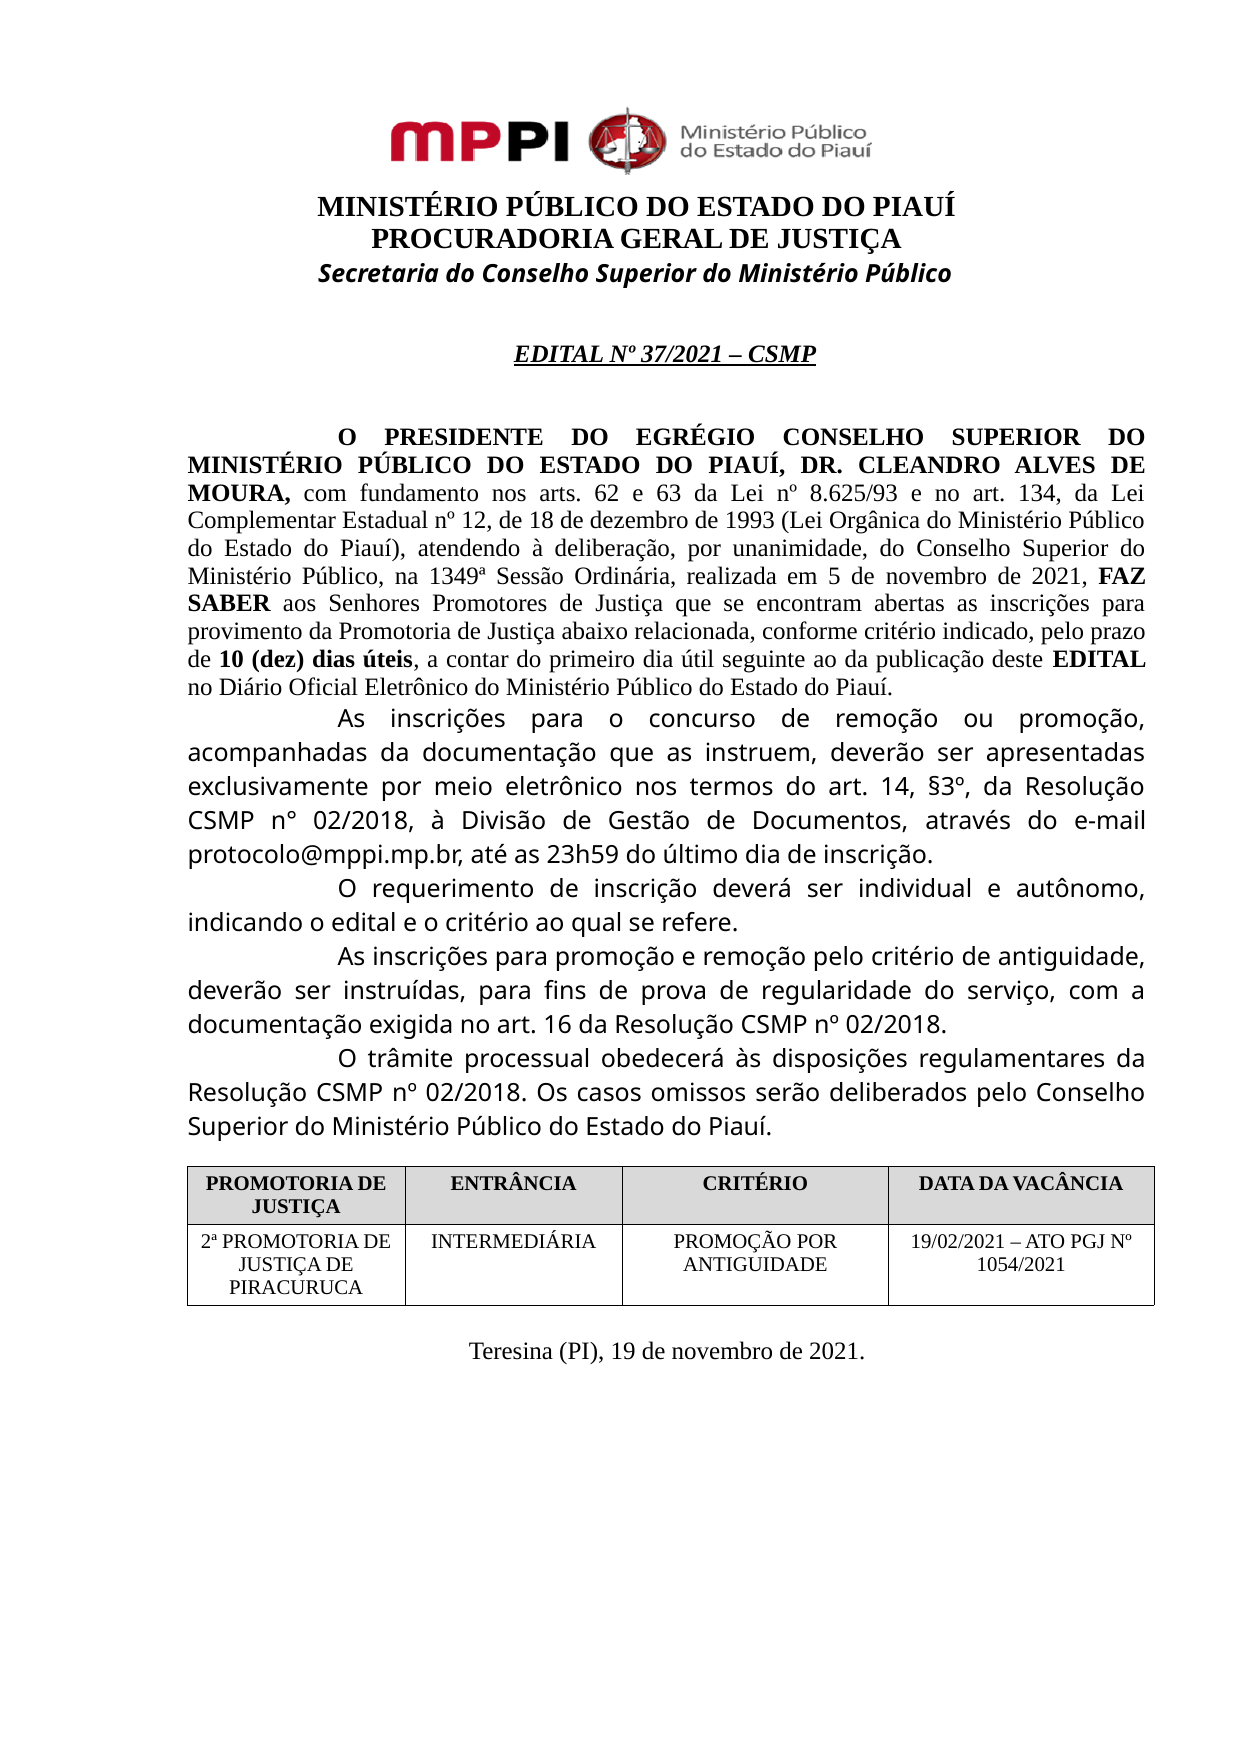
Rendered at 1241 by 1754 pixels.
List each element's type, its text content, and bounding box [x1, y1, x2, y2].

table_header PROMOTORIA DE JUSTIÇA [188, 1167, 405, 1224]
text O PRESIDENTE DO EGRÉGIO CONSELHO SUPERIOR DO MINISTÉRIO PÚBLICO DO ESTADO DO PIAUÍ, DR. CLEANDRO ALVES DE MOURA, com fundamento nos arts. 62 e 63 da Lei nº 8.625/93 e no art. 134, da Lei Complementar Estadual nº 12, de 18 de dezembro de 1993 (Lei Orgânica do Ministério Público do Estado do Piauí), atendendo à deliberação, por unanimidade, do Conselho Superior do Ministério Público, na 1349ª Sessão Ordinária, realizada em 5 de novembro de 2021, FAZ SABER aos Senhores Promotores de Justiça que se encontram abertas as inscrições para provimento da Promotoria de Justiça abaixo relacionada, conforme critério indicado, pelo prazo de 10 (dez) dias úteis, a contar do primeiro dia útil seguinte ao da publicação deste EDITAL no Diário Oficial Eletrônico do Ministério Público do Estado do Piauí. [187, 423, 1146, 700]
text As inscrições para promoção e remoção pelo critério de antiguidade, deverão ser instruídas, para fins de prova de regularidade do serviço, com a documentação exigida no art. 16 da Resolução CSMP nº 02/2018. [187, 939, 1146, 1041]
text As inscrições para o concurso de remoção ou promoção, acompanhadas da documentação que as instruem, deverão ser apresentadas exclusivamente por meio eletrônico nos termos do art. 14, §3º, da Resolução CSMP n° 02/2018, à Divisão de Gestão de Documentos, através do e-mail protocolo@mppi.mp.br, até as 23h59 do último dia de inscrição. [187, 700, 1146, 871]
text Teresina (PI), 19 de novembro de 2021. [187, 1337, 1147, 1365]
subtitle EDITAL Nº 37/2021 – CSMP [187, 340, 1145, 368]
table_header CRITÉRIO [623, 1167, 888, 1224]
table_header DATA DA VACÂNCIA [889, 1167, 1154, 1224]
text O trâmite processual obedecerá às disposições regulamentares da Resolução CSMP nº 02/2018. Os casos omissos serão deliberados pelo Conselho Superior do Ministério Público do Estado do Piauí. [187, 1041, 1146, 1143]
table_cell PROMOÇÃO POR ANTIGUIDADE [623, 1225, 888, 1305]
table_cell INTERMEDIÁRIA [406, 1225, 622, 1305]
table_header ENTRÂNCIA [406, 1167, 622, 1224]
table_cell 2ª PROMOTORIA DE JUSTIÇA DE PIRACURUCA [188, 1225, 405, 1305]
text O requerimento de inscrição deverá ser individual e autônomo, indicando o edital e o critério ao qual se refere. [187, 871, 1146, 939]
table_cell 19/02/2021 – ATO PGJ Nº 1054/2021 [889, 1225, 1154, 1305]
